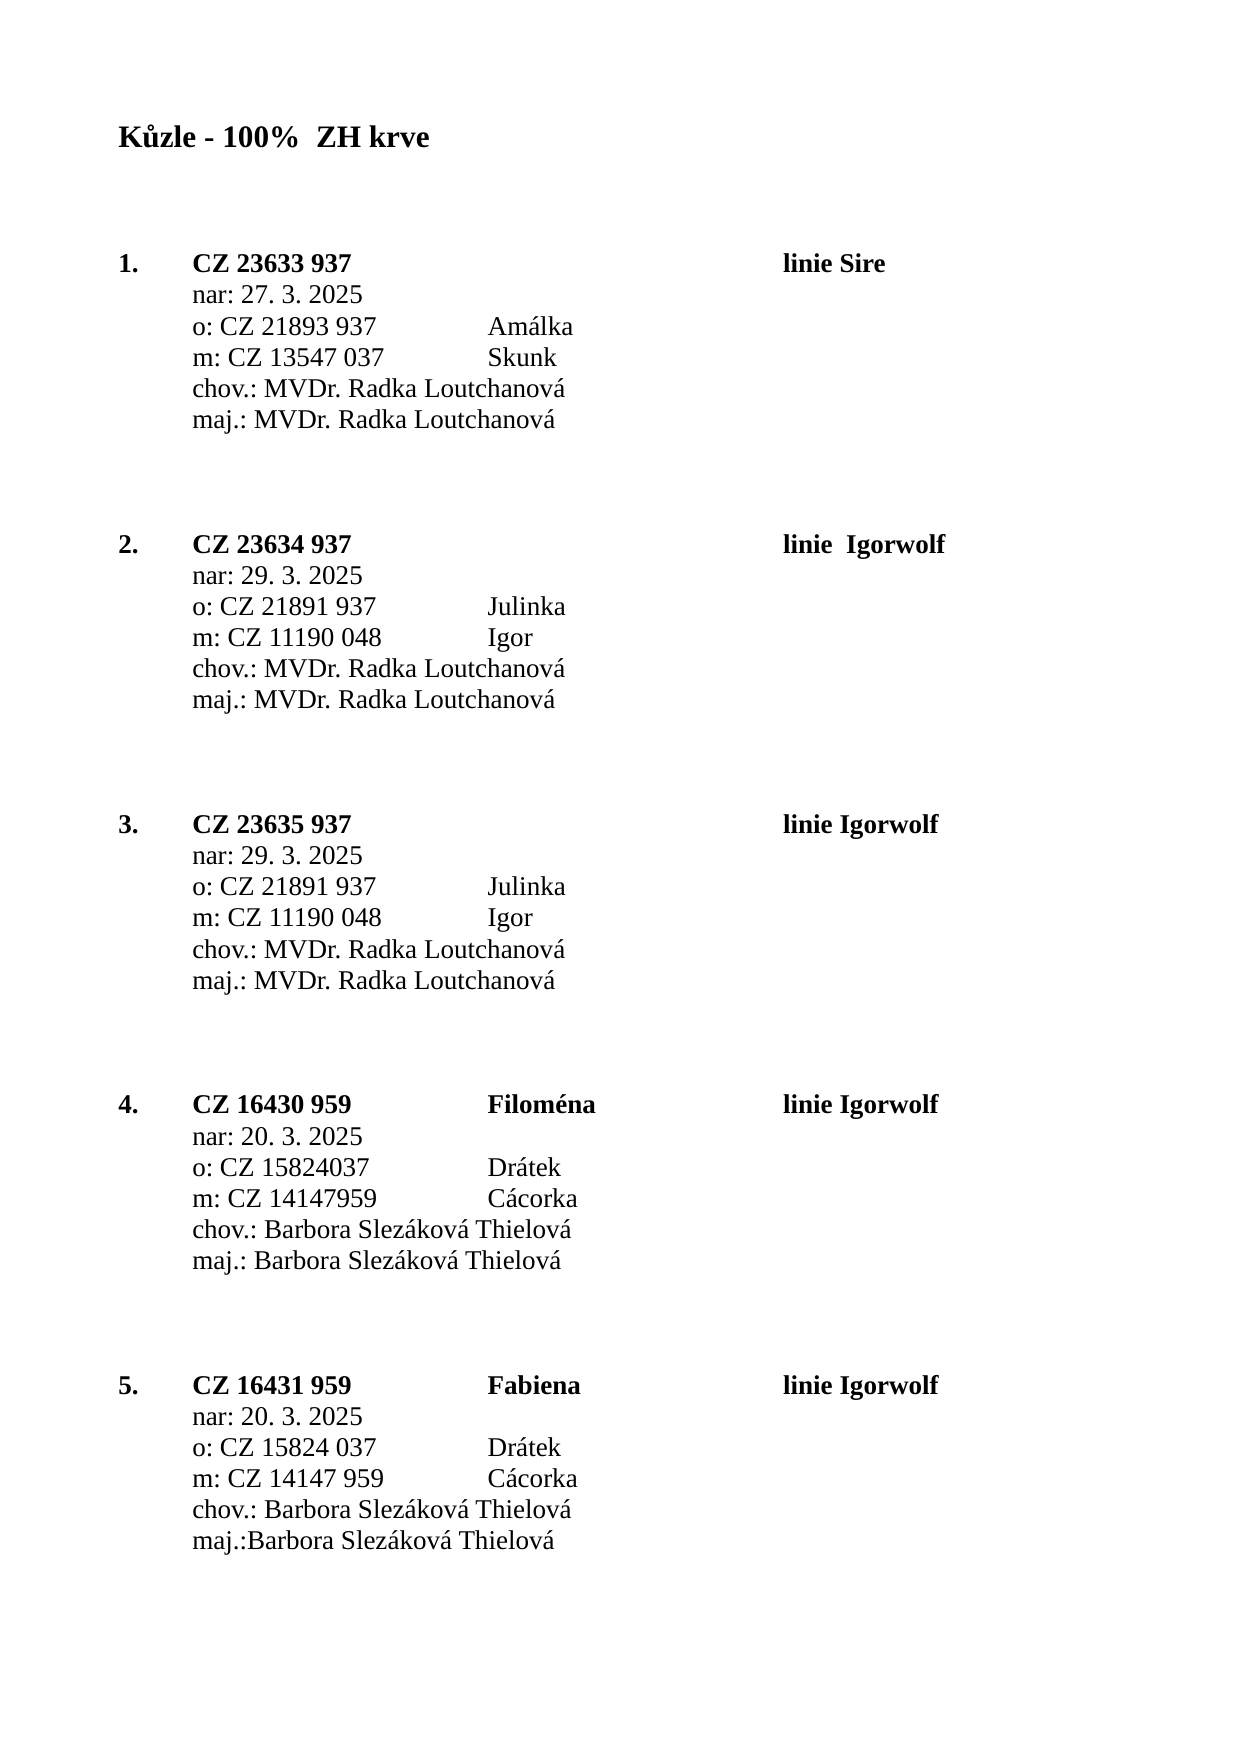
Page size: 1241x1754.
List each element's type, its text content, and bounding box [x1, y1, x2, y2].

text nar: 29. 3. 2025 [118, 559, 1122, 590]
text maj.: MVDr. Radka Loutchanová [118, 964, 1122, 995]
text nar: 29. 3. 2025 [118, 839, 1122, 870]
text nar: 27. 3. 2025 [118, 279, 1122, 310]
text chov.: MVDr. Radka Loutchanová [118, 933, 1122, 964]
text nar: 20. 3. 2025 [118, 1119, 1122, 1151]
text m: CZ 11190 048 Igor [118, 621, 1122, 652]
text 2. CZ 23634 937 linie Igorwolf [118, 528, 1122, 559]
text chov.: Barbora Slezáková Thielová [118, 1493, 1122, 1524]
text o: CZ 21891 937 Julinka [118, 590, 1122, 621]
text m: CZ 11190 048 Igor [118, 902, 1122, 933]
text 3. CZ 23635 937 linie Igorwolf [118, 808, 1122, 839]
text 1. CZ 23633 937 linie Sire [118, 247, 1122, 279]
text m: CZ 14147 959 Cácorka [118, 1462, 1122, 1493]
text m: CZ 14147959 Cácorka chov.: Barbora Slezáková Thielová [118, 1182, 1122, 1244]
text maj.: MVDr. Radka Loutchanová [118, 403, 1122, 434]
text 4. CZ 16430 959 Filoména linie Igorwolf [118, 1088, 1122, 1119]
text m: CZ 13547 037 Skunk [118, 341, 1122, 372]
text Kůzle - 100% ZH krve [118, 118, 1122, 154]
text chov.: MVDr. Radka Loutchanová [118, 652, 1122, 683]
text o: CZ 15824037 Drátek [118, 1151, 1122, 1182]
text 5. CZ 16431 959 Fabiena linie Igorwolf [118, 1369, 1122, 1400]
text maj.: MVDr. Radka Loutchanová [118, 683, 1122, 715]
text o: CZ 21893 937 Amálka [118, 310, 1122, 341]
text maj.: Barbora Slezáková Thielová [118, 1244, 1122, 1275]
text nar: 20. 3. 2025 [118, 1400, 1122, 1431]
text o: CZ 15824 037 Drátek [118, 1431, 1122, 1462]
text o: CZ 21891 937 Julinka [118, 870, 1122, 902]
text chov.: MVDr. Radka Loutchanová [118, 372, 1122, 403]
text maj.:Barbora Slezáková Thielová [118, 1524, 1122, 1556]
